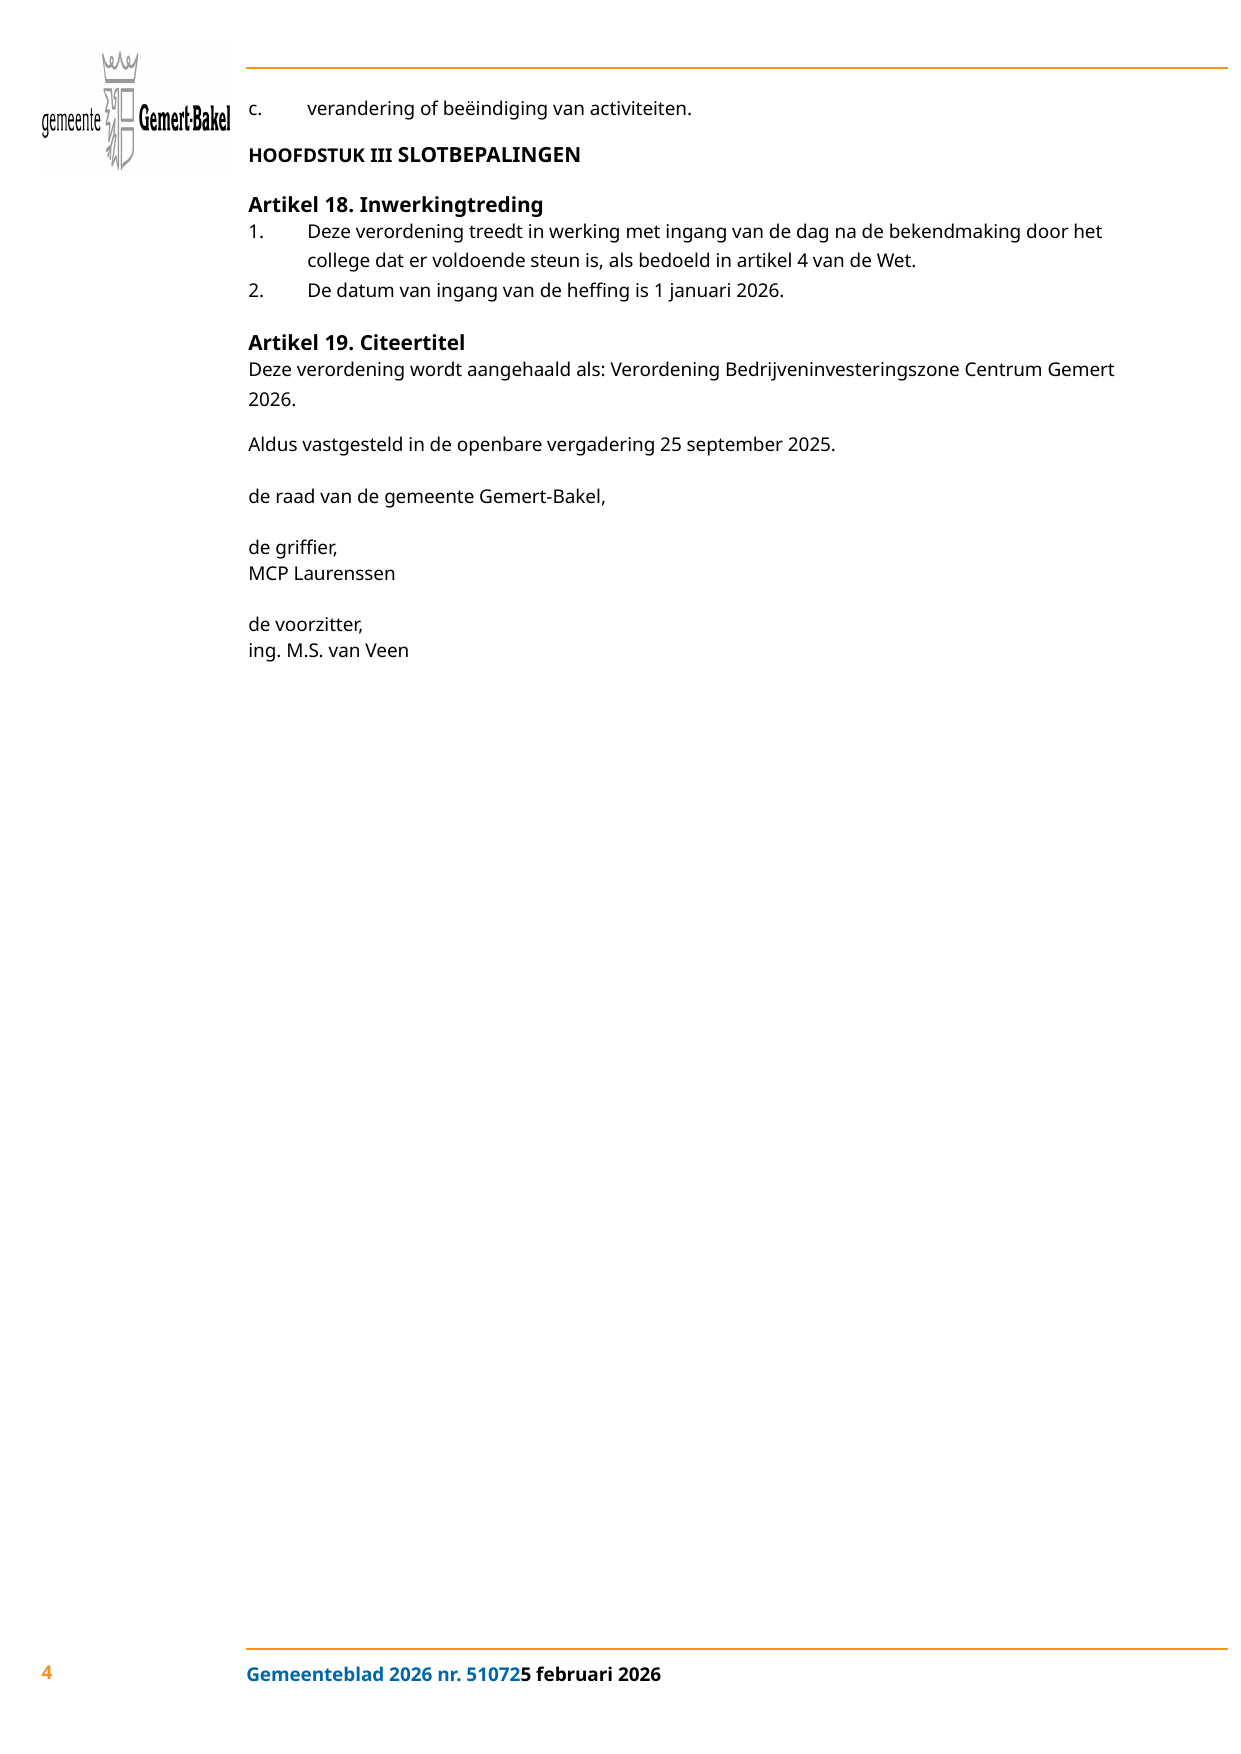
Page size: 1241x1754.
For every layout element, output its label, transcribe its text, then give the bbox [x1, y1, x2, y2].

text HOOFDSTUK III SLOTBEPALINGEN [248, 140, 1152, 169]
text de voorzitter, [248, 611, 1152, 637]
list De datum van ingang van de heffing is 1 januari 2026. [248, 277, 1152, 303]
text Artikel 18. Inwerkingtreding [248, 190, 1152, 218]
text Deze verordening wordt aangehaald als: Verordening Bedrijveninvesteringszone Centrum Gemert 2026. [248, 356, 1152, 411]
text de griffier, [248, 534, 1152, 560]
text de raad van de gemeente Gemert-Bakel, [248, 483, 1152, 508]
list verandering of beëindiging van activiteiten. [248, 95, 1152, 121]
picture [41, 47, 231, 172]
text ing. M.S. van Veen [248, 637, 1152, 663]
text MCP Laurenssen [248, 560, 1152, 586]
text Aldus vastgesteld in de openbare vergadering 25 september 2025. [248, 431, 1152, 457]
text Artikel 19. Citeertitel [248, 328, 1152, 356]
list Deze verordening treedt in werking met ingang van de dag na de bekendmaking door het college dat er voldoende steun is, als bedoeld in artikel 4 van de Wet. [248, 218, 1152, 273]
